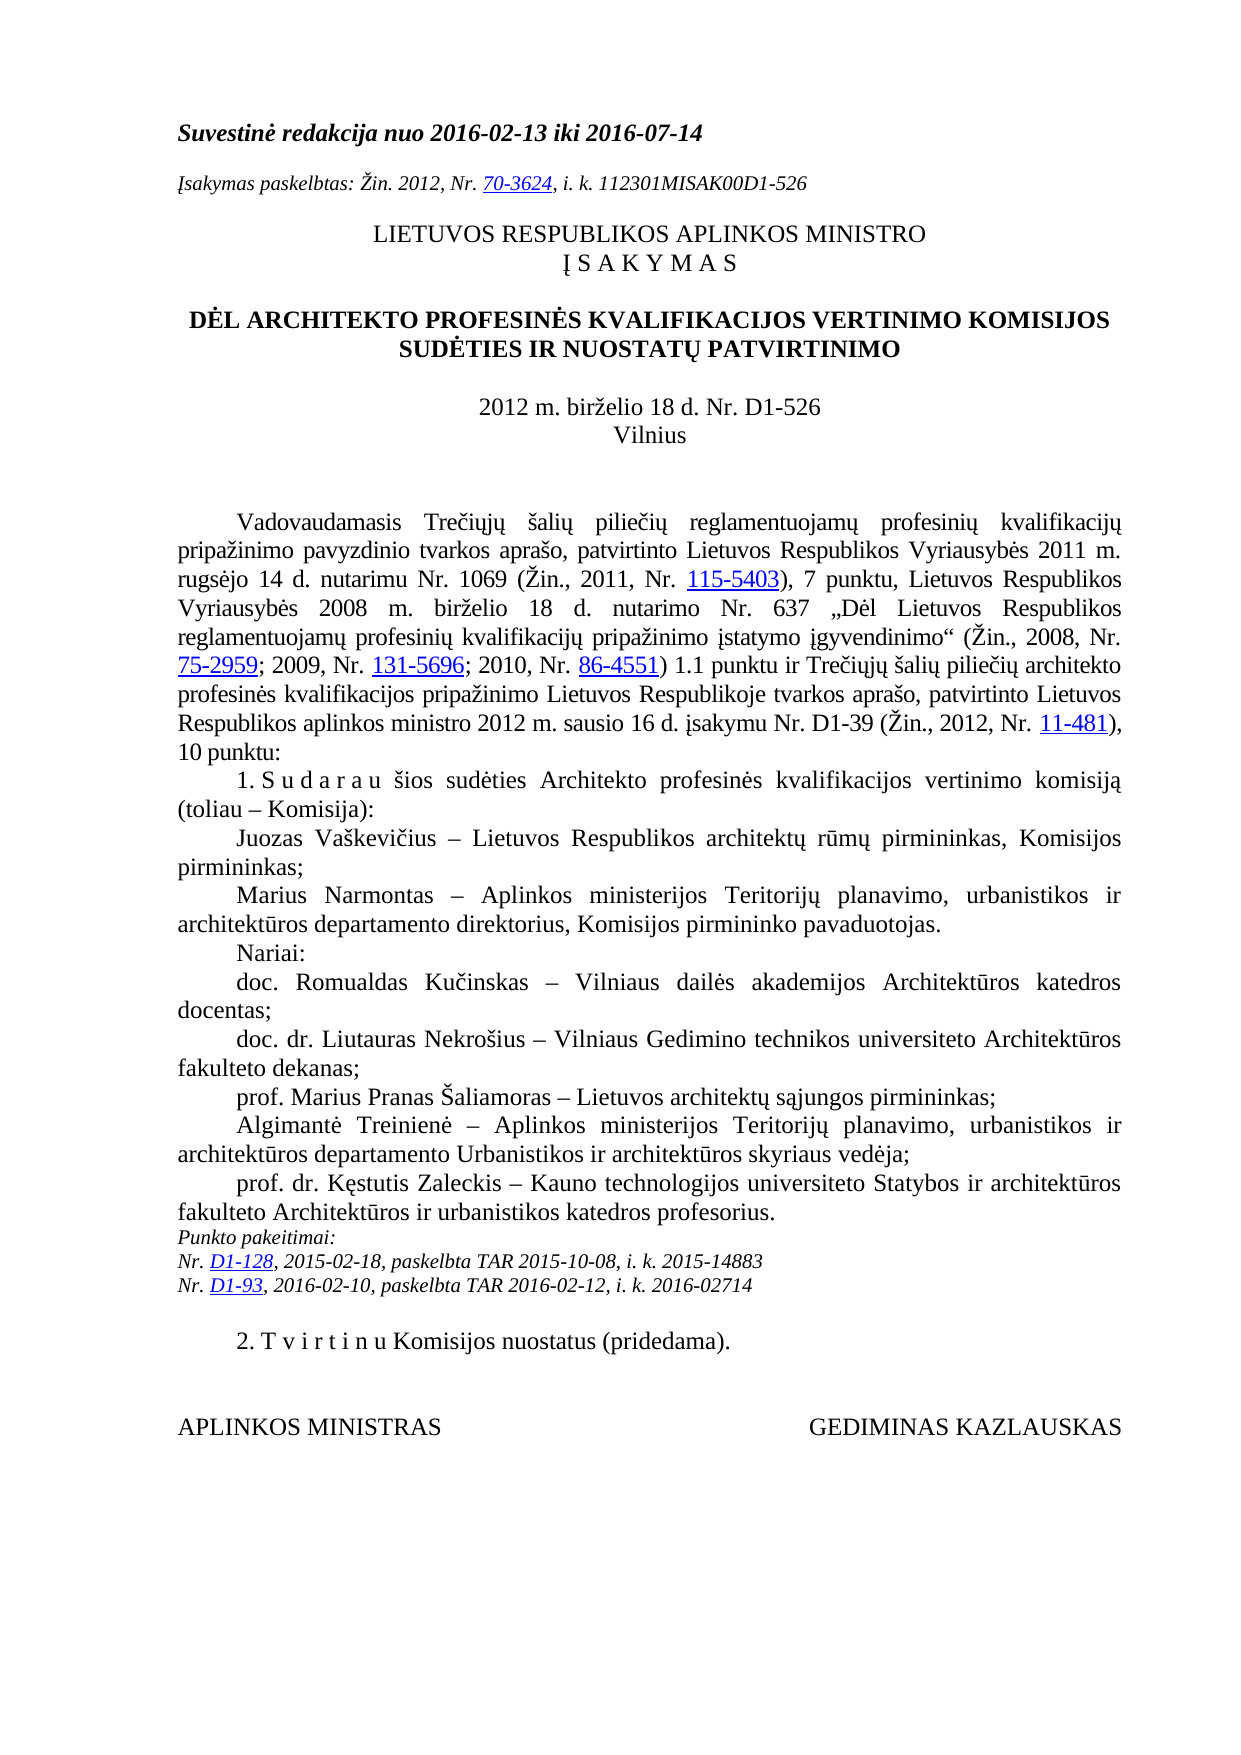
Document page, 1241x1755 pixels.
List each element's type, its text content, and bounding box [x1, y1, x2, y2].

text Juozas Vaškevičius – Lietuvos Respublikos architektų rūmų pirmininkas, Komisijos pirmininkas; [177, 823, 1122, 880]
text Į S A K Y M A S [177, 248, 1122, 277]
text Marius Narmontas – Aplinkos ministerijos Teritorijų planavimo, urbanistikos ir architektūros departamento direktorius, Komisijos pirmininko pavaduotojas. [177, 880, 1122, 938]
text Nariai: [177, 938, 1122, 967]
text DĖL ARCHITEKTO PROFESINĖS KVALIFIKACIJOS VERTINIMO KOMISIJOS SUDĖTIES IR NUOSTATŲ PATVIRTINIMO [177, 305, 1122, 363]
text Algimantė Treinienė – Aplinkos ministerijos Teritorijų planavimo, urbanistikos ir architektūros departamento Urbanistikos ir architektūros skyriaus vedėja; [177, 1110, 1122, 1168]
text Punkto pakeitimai: [177, 1225, 1122, 1249]
text prof. dr. Kęstutis Zaleckis – Kauno technologijos universiteto Statybos ir architektūros fakulteto Architektūros ir urbanistikos katedros profesorius. [177, 1168, 1122, 1225]
text doc. Romualdas Kučinskas – Vilniaus dailės akademijos Architektūros katedros docentas; [177, 967, 1122, 1024]
text Nr. D1-128, 2015-02-18, paskelbta TAR 2015-10-08, i. k. 2015-14883 [177, 1249, 1122, 1273]
text Suvestinė redakcija nuo 2016-02-13 iki 2016-07-14 [177, 118, 1122, 147]
text 2012 m. birželio 18 d. Nr. D1-526 [177, 392, 1122, 420]
text Vilnius [177, 420, 1122, 449]
text doc. dr. Liutauras Nekrošius – Vilniaus Gedimino technikos universiteto Architektūros fakulteto dekanas; [177, 1024, 1122, 1082]
text Vadovaudamasis Trečiųjų šalių piliečių reglamentuojamų profesinių kvalifikacijų pripažinimo pavyzdinio tvarkos aprašo, patvirtinto Lietuvos Respublikos Vyriausybės 2011 m. rugsėjo 14 d. nutarimu Nr. 1069 (Žin., 2011, Nr. 115-5403), 7 punktu, Lietuvos Respublikos Vyriausybės 2008 m. birželio 18 d. nutarimo Nr. 637 „Dėl Lietuvos Respublikos reglamentuojamų profesinių kvalifikacijų pripažinimo įstatymo įgyvendinimo“ (Žin., 2008, Nr. 75-2959; 2009, Nr. 131-5696; 2010, Nr. 86-4551) 1.1 punktu ir Trečiųjų šalių piliečių architekto profesinės kvalifikacijos pripažinimo Lietuvos Respublikoje tvarkos aprašo, patvirtinto Lietuvos Respublikos aplinkos ministro 2012 m. sausio 16 d. įsakymu Nr. D1-39 (Žin., 2012, Nr. 11-481), 10 punktu: [177, 507, 1122, 765]
text 2. T v i r t i n u Komisijos nuostatus (pridedama). [177, 1326, 1122, 1355]
text 1. S u d a r a u šios sudėties Architekto profesinės kvalifikacijos vertinimo komisiją (toliau – Komisija): [177, 765, 1122, 823]
text prof. Marius Pranas Šaliamoras – Lietuvos architektų sąjungos pirmininkas; [177, 1082, 1122, 1110]
text LIETUVOS RESPUBLIKOS APLINKOS MINISTRO [177, 219, 1122, 248]
text Įsakymas paskelbtas: Žin. 2012, Nr. 70-3624, i. k. 112301MISAK00D1-526 [177, 171, 1122, 195]
text Nr. D1-93, 2016-02-10, paskelbta TAR 2016-02-12, i. k. 2016-02714 [177, 1273, 1122, 1297]
text Aplinkos ministras Gediminas Kazlauskas [177, 1412, 1122, 1441]
